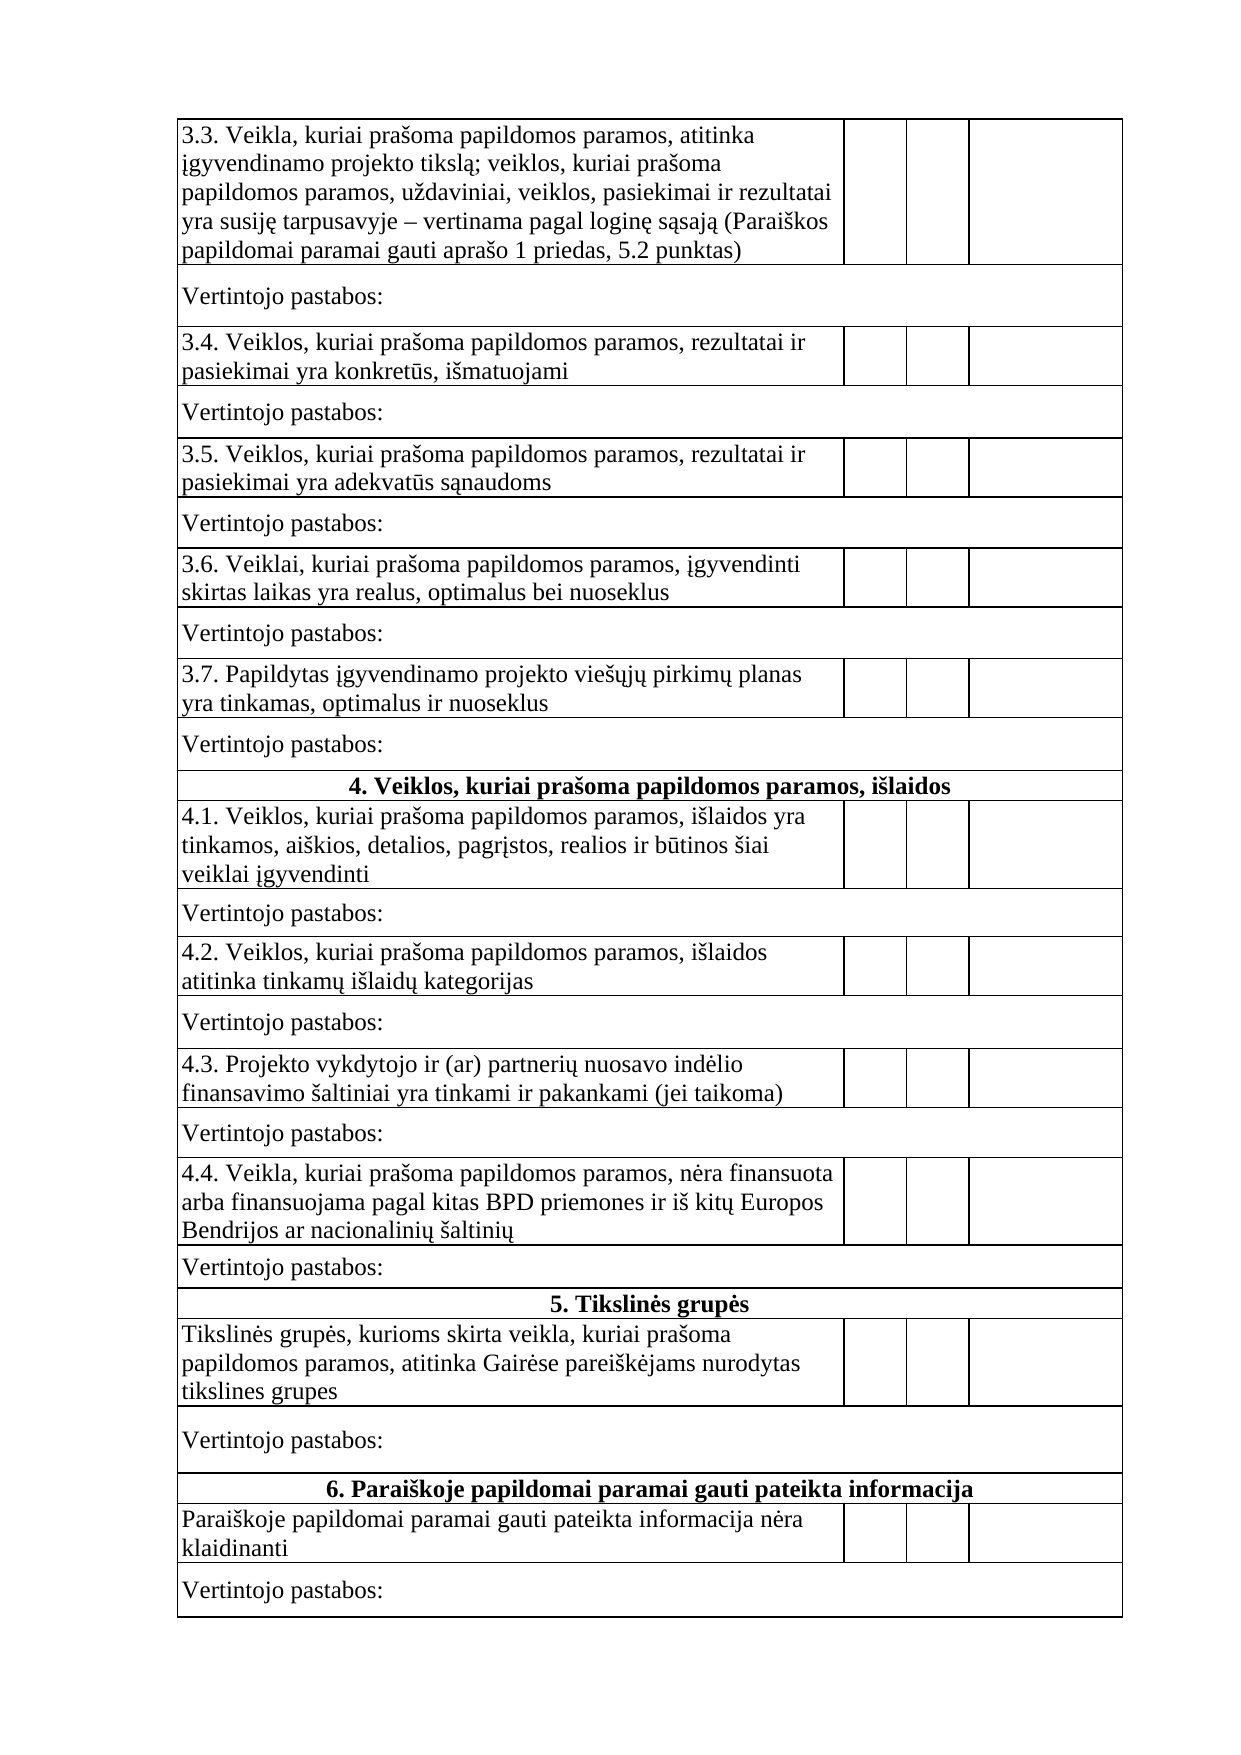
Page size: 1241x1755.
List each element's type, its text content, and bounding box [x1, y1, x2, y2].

table_cell [845, 659, 906, 717]
table_cell [907, 327, 968, 385]
table_cell [907, 1319, 968, 1405]
table_cell [845, 1158, 906, 1244]
table_cell [907, 937, 968, 995]
table_cell Vertintojo pastabos: [178, 996, 1122, 1047]
table_cell Vertintojo pastabos: [178, 1563, 1122, 1616]
table_cell Vertintojo pastabos: [178, 1407, 1122, 1472]
table_cell [970, 1158, 1122, 1244]
table_cell [907, 1504, 968, 1561]
table_cell [845, 1049, 906, 1107]
table_cell [845, 1319, 906, 1405]
table_cell [970, 937, 1122, 995]
table_cell Vertintojo pastabos: [178, 386, 1122, 437]
table_cell [845, 549, 906, 606]
table_cell Vertintojo pastabos: [178, 265, 1122, 326]
table_cell [970, 327, 1122, 385]
table_cell Vertintojo pastabos: [178, 1108, 1122, 1157]
table_cell [845, 327, 906, 385]
table_cell [845, 801, 906, 888]
table_cell [907, 120, 968, 263]
table_cell [970, 1319, 1122, 1405]
table_cell Vertintojo pastabos: [178, 608, 1122, 657]
table_cell Vertintojo pastabos: [178, 498, 1122, 547]
table_cell [907, 439, 968, 496]
table_cell [970, 659, 1122, 717]
table_cell [907, 801, 968, 888]
table_cell [907, 1158, 968, 1244]
table_cell [970, 439, 1122, 496]
table_cell [970, 1049, 1122, 1107]
table_cell [907, 549, 968, 606]
table_cell [907, 1049, 968, 1107]
table_cell Vertintojo pastabos: [178, 1246, 1122, 1287]
table_cell [845, 439, 906, 496]
table_cell Vertintojo pastabos: [178, 718, 1122, 769]
table_cell [845, 1504, 906, 1561]
table_cell [970, 1504, 1122, 1561]
table_cell [907, 659, 968, 717]
table_cell [970, 120, 1122, 263]
table_cell [845, 120, 906, 263]
table_cell [970, 549, 1122, 606]
table_cell Vertintojo pastabos: [178, 889, 1122, 936]
table_cell [970, 801, 1122, 888]
table_cell [845, 937, 906, 995]
